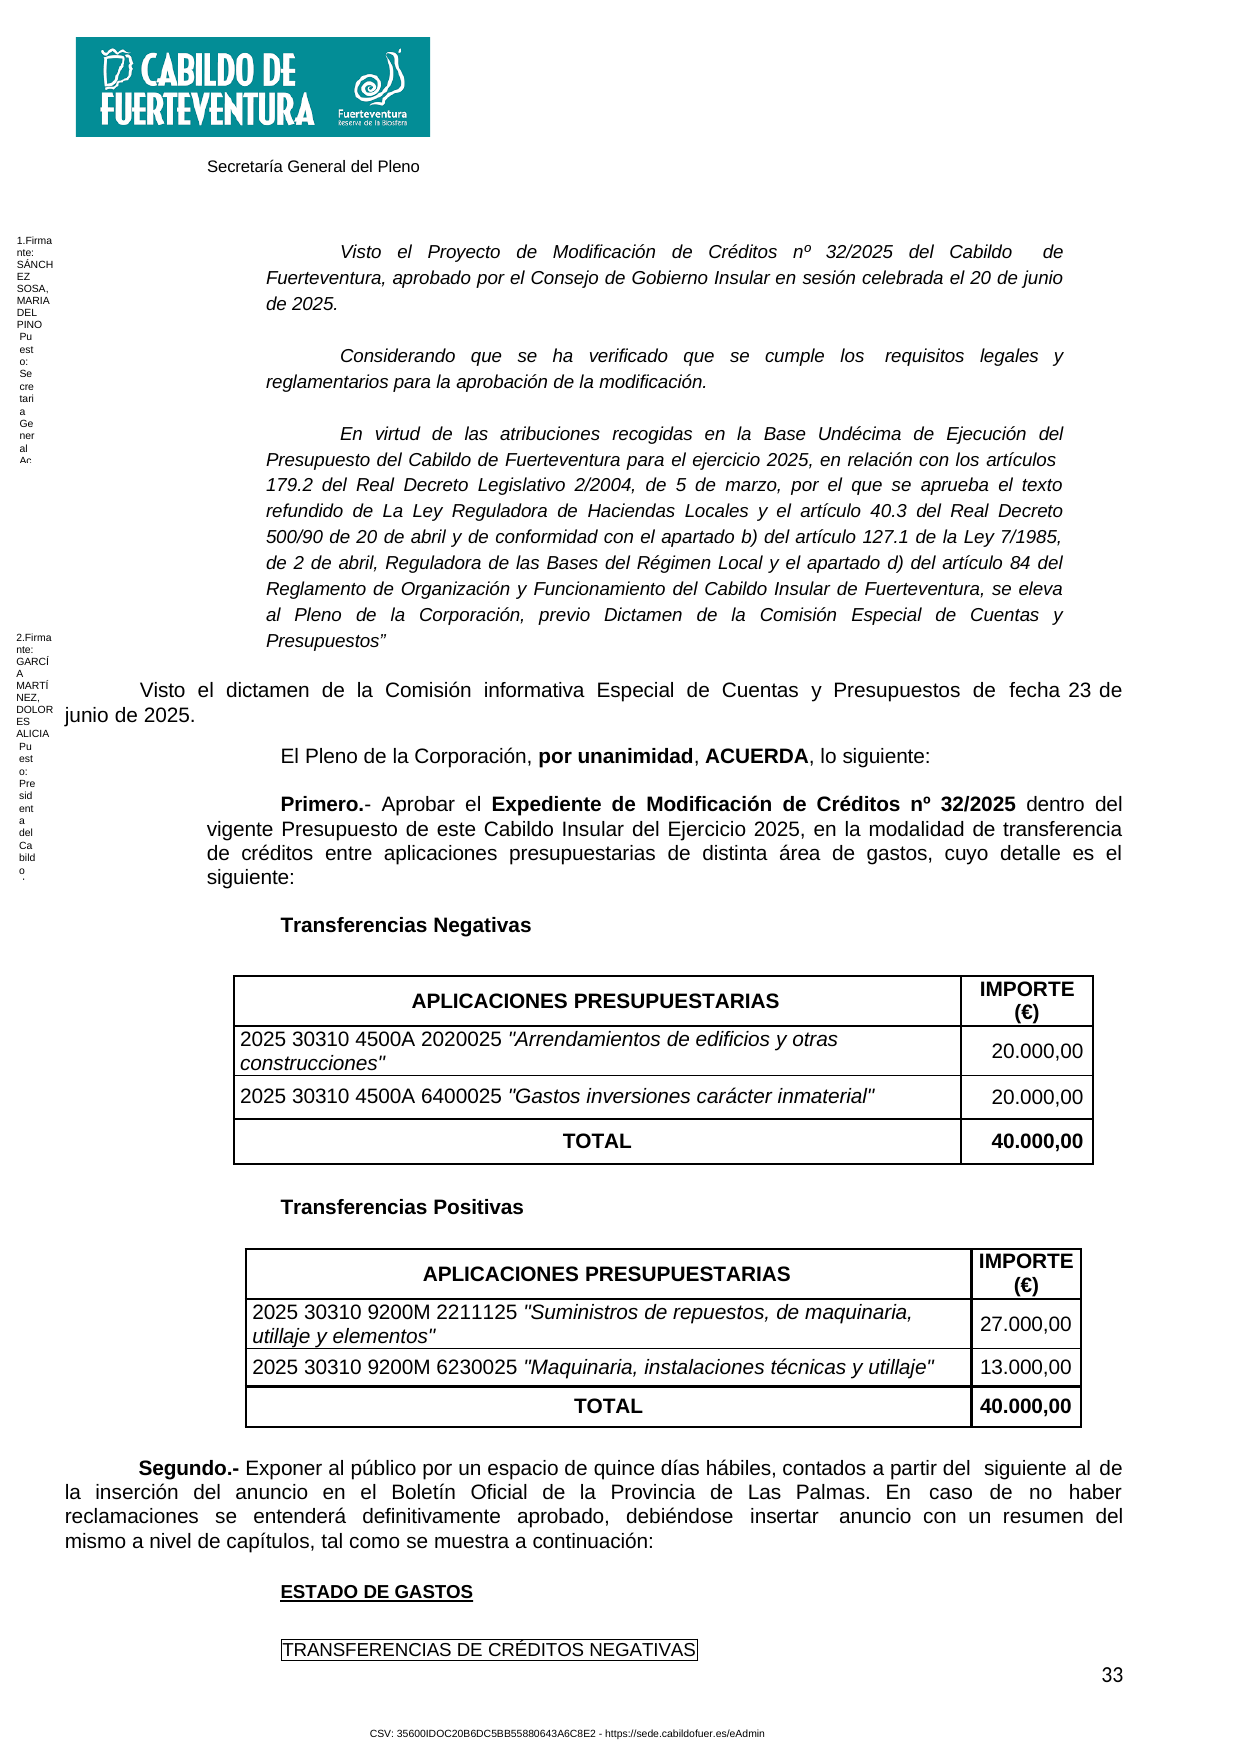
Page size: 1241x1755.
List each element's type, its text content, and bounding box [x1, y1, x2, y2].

table_cell 13.000,00 [973, 1349, 1080, 1385]
table_cell 2025 30310 4500A 2020025 "Arrendamientos de edificios y otras construcciones" [235, 1027, 960, 1074]
table_cell 40.000,00 [973, 1388, 1080, 1426]
table_header IMPORTE (€) [962, 977, 1092, 1025]
table_cell 20.000,00 [962, 1027, 1092, 1074]
subtitle Transferencias Negativas [280, 912, 1241, 936]
text Puesto: Secretaria General Acctal. del Pleno Fecha Firma: 08/07/2025 12:19:44 [19, 331, 37, 463]
table_cell 40.000,00 [962, 1120, 1092, 1162]
text Transferencias Positivas [280, 1195, 1241, 1219]
text 2.Firmante: GARCÍA MARTÍNEZ, DOLORES ALICIA [16, 632, 53, 740]
text Considerando que se ha verificado que se cumple los requisitos legales y reglamentarios para la aprobación de la modificación. [266, 345, 1064, 392]
text TRANSFERENCIAS DE CRÉDITOS NEGATIVAS [282, 1640, 697, 1659]
text Segundo.- Exponer al público por un espacio de quince días hábiles, contados a partir del siguiente al de la inserción del anuncio en el Boletín Oficial de la Provincia de Las Palmas. En caso de no haber reclamaciones se entenderá definitivamente aprobado, debiéndose insertar anuncio con un resumen del mismo a nivel de capítulos, tal como se muestra a continuación: [64, 1456, 1123, 1552]
table_header APLICACIONES PRESUPUESTARIAS [247, 1250, 970, 1298]
table_cell TOTAL [247, 1388, 970, 1426]
table_header IMPORTE (€) [973, 1250, 1080, 1298]
text Visto el dictamen de la Comisión informativa Especial de Cuentas y Presupuestos de fecha 23 de junio de 2025. [64, 677, 1123, 727]
text El Pleno de la Corporación, por unanimidad, ACUERDA, lo siguiente: [280, 744, 1241, 768]
text En virtud de las atribuciones recogidas en la Base Undécima de Ejecución del Presupuesto del Cabildo de Fuerteventura para el ejercicio 2025, en relación con los artículos [266, 422, 1064, 470]
table_cell TOTAL [235, 1120, 960, 1162]
text ESTADO DE GASTOS [280, 1581, 1241, 1603]
text Puesto: Presidenta del Cabildo de Fuerteventura Fecha Firma: 08/07/2025 12:37:19 [19, 740, 36, 879]
subtitle 33 [64, 1661, 1123, 1688]
table_cell 2025 30310 4500A 6400025 "Gastos inversiones carácter inmaterial" [235, 1076, 960, 1118]
text Visto el Proyecto de Modificación de Créditos nº 32/2025 del Cabildo de Fuerteventura, aprobado por el Consejo de Gobierno Insular en sesión celebrada el 20 de junio de 2025. [266, 241, 1064, 314]
table_cell 2025 30310 9200M 6230025 "Maquinaria, instalaciones técnicas y utillaje" [247, 1349, 970, 1385]
table_cell 27.000,00 [973, 1300, 1080, 1348]
table_cell 2025 30310 9200M 2211125 "Suministros de repuestos, de maquinaria, utillaje y elementos" [247, 1300, 970, 1348]
table_cell 20.000,00 [962, 1076, 1092, 1118]
text Primero.- Aprobar el Expediente de Modificación de Créditos nº 32/2025 dentro del vigente Presupuesto de este Cabildo Insular del Ejercicio 2025, en la modalidad de transferencia de créditos entre aplicaciones presupuestarias de distinta área de gastos, cuyo detalle es el siguiente: [207, 792, 1123, 889]
text 179.2 del Real Decreto Legislativo 2/2004, de 5 de marzo, por el que se aprueba el texto refundido de La Ley Reguladora de Haciendas Locales y el artículo 40.3 del Real Decreto 500/90 de 20 de abril y de conformidad con el apartado b) del artículo 127.1 de la Ley 7/1985, de 2 de abril, Reguladora de las Bases del Régimen Local y el apartado d) del artículo 84 del Reglamento de Organización y Funcionamiento del Cabildo Insular de Fuerteventura, se eleva al Pleno de la Corporación, previo Dictamen de la Comisión Especial de Cuentas y Presupuestos” [266, 474, 1064, 651]
text 1.Firmante: SÁNCHEZ SOSA,MARIA DEL PINO [17, 234, 54, 330]
table_header APLICACIONES PRESUPUESTARIAS [235, 977, 960, 1025]
